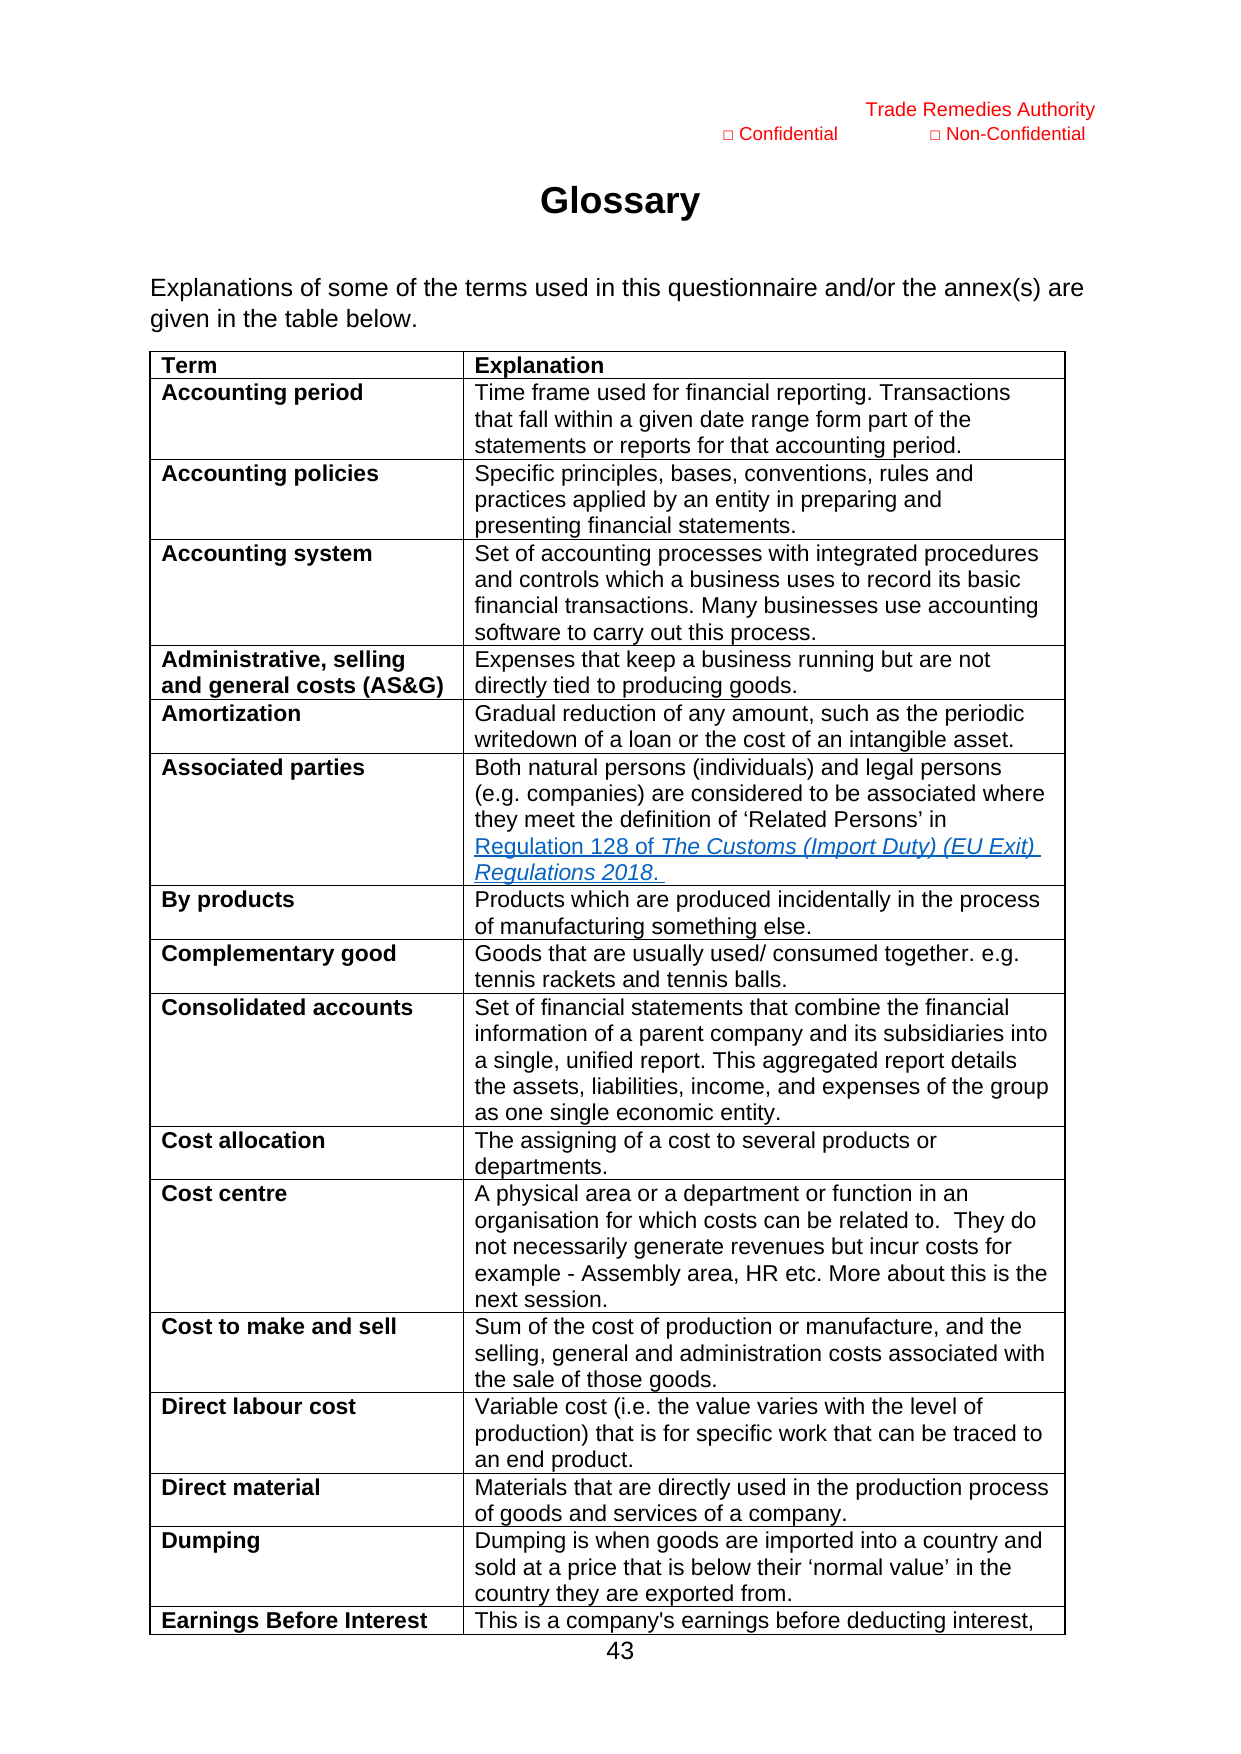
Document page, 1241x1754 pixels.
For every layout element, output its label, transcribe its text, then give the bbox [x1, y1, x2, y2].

table_cell Specific principles, bases, conventions, rules and practices applied by an entity in preparing and presenting financial statements. [464, 460, 1064, 538]
table_cell Earnings Before Interest [151, 1607, 463, 1634]
table_header Term [151, 352, 463, 378]
subtitle Glossary [150, 179, 1090, 269]
table_cell By products [151, 886, 463, 939]
table_cell Dumping is when goods are imported into a country and sold at a price that is below their ‘normal value’ in the country they are exported from. [464, 1527, 1064, 1606]
table_cell Direct material [151, 1474, 463, 1526]
table_cell Time frame used for financial reporting. Transactions that fall within a given date range form part of the statements or reports for that accounting period. [464, 379, 1064, 458]
table_cell A physical area or a department or function in an organisation for which costs can be related to. They do not necessarily generate revenues but incur costs for example - Assembly area, HR etc. More about this is the next session. [464, 1180, 1064, 1312]
text Explanations of some of the terms used in this questionnaire and/or the annex(s) are given in the table below. [150, 273, 1090, 333]
table_cell Gradual reduction of any amount, such as the periodic writedown of a loan or the cost of an intangible asset. [464, 700, 1064, 752]
table_cell Cost allocation [151, 1127, 463, 1179]
table_cell Cost centre [151, 1180, 463, 1312]
table_cell Cost to make and sell [151, 1313, 463, 1392]
table_cell Direct labour cost [151, 1393, 463, 1472]
table_cell Consolidated accounts [151, 994, 463, 1126]
table_cell Accounting system [151, 540, 463, 645]
table_cell Both natural persons (individuals) and legal persons (e.g. companies) are considered to be associated where they meet the definition of ‘Related Persons’ in Regulation 128 of The Customs (Import Duty) (EU Exit) Regulations 2018. [464, 754, 1064, 885]
table_cell Amortization [151, 700, 463, 752]
table_cell The assigning of a cost to several products or departments. [464, 1127, 1064, 1179]
table_cell Materials that are directly used in the production process of goods and services of a company. [464, 1474, 1064, 1526]
table_header Explanation [464, 352, 1064, 378]
table_cell Administrative, selling and general costs (AS&G) [151, 646, 463, 699]
table_cell Set of accounting processes with integrated procedures and controls which a business uses to record its basic financial transactions. Many businesses use accounting software to carry out this process. [464, 540, 1064, 645]
table_cell Goods that are usually used/ consumed together. e.g. tennis rackets and tennis balls. [464, 940, 1064, 993]
table_cell Sum of the cost of production or manufacture, and the selling, general and administration costs associated with the sale of those goods. [464, 1313, 1064, 1392]
table_cell Products which are produced incidentally in the process of manufacturing something else. [464, 886, 1064, 939]
table_cell Variable cost (i.e. the value varies with the level of production) that is for specific work that can be traced to an end product. [464, 1393, 1064, 1472]
table_cell This is a company's earnings before deducting interest, [464, 1607, 1064, 1634]
table_cell Accounting policies [151, 460, 463, 538]
table_cell Associated parties [151, 754, 463, 885]
table_cell Dumping [151, 1527, 463, 1606]
table_cell Complementary good [151, 940, 463, 993]
table_cell Set of financial statements that combine the financial information of a parent company and its subsidiaries into a single, unified report. This aggregated report details the assets, liabilities, income, and expenses of the group as one single economic entity. [464, 994, 1064, 1126]
table_cell Accounting period [151, 379, 463, 458]
table_cell Expenses that keep a business running but are not directly tied to producing goods. [464, 646, 1064, 699]
